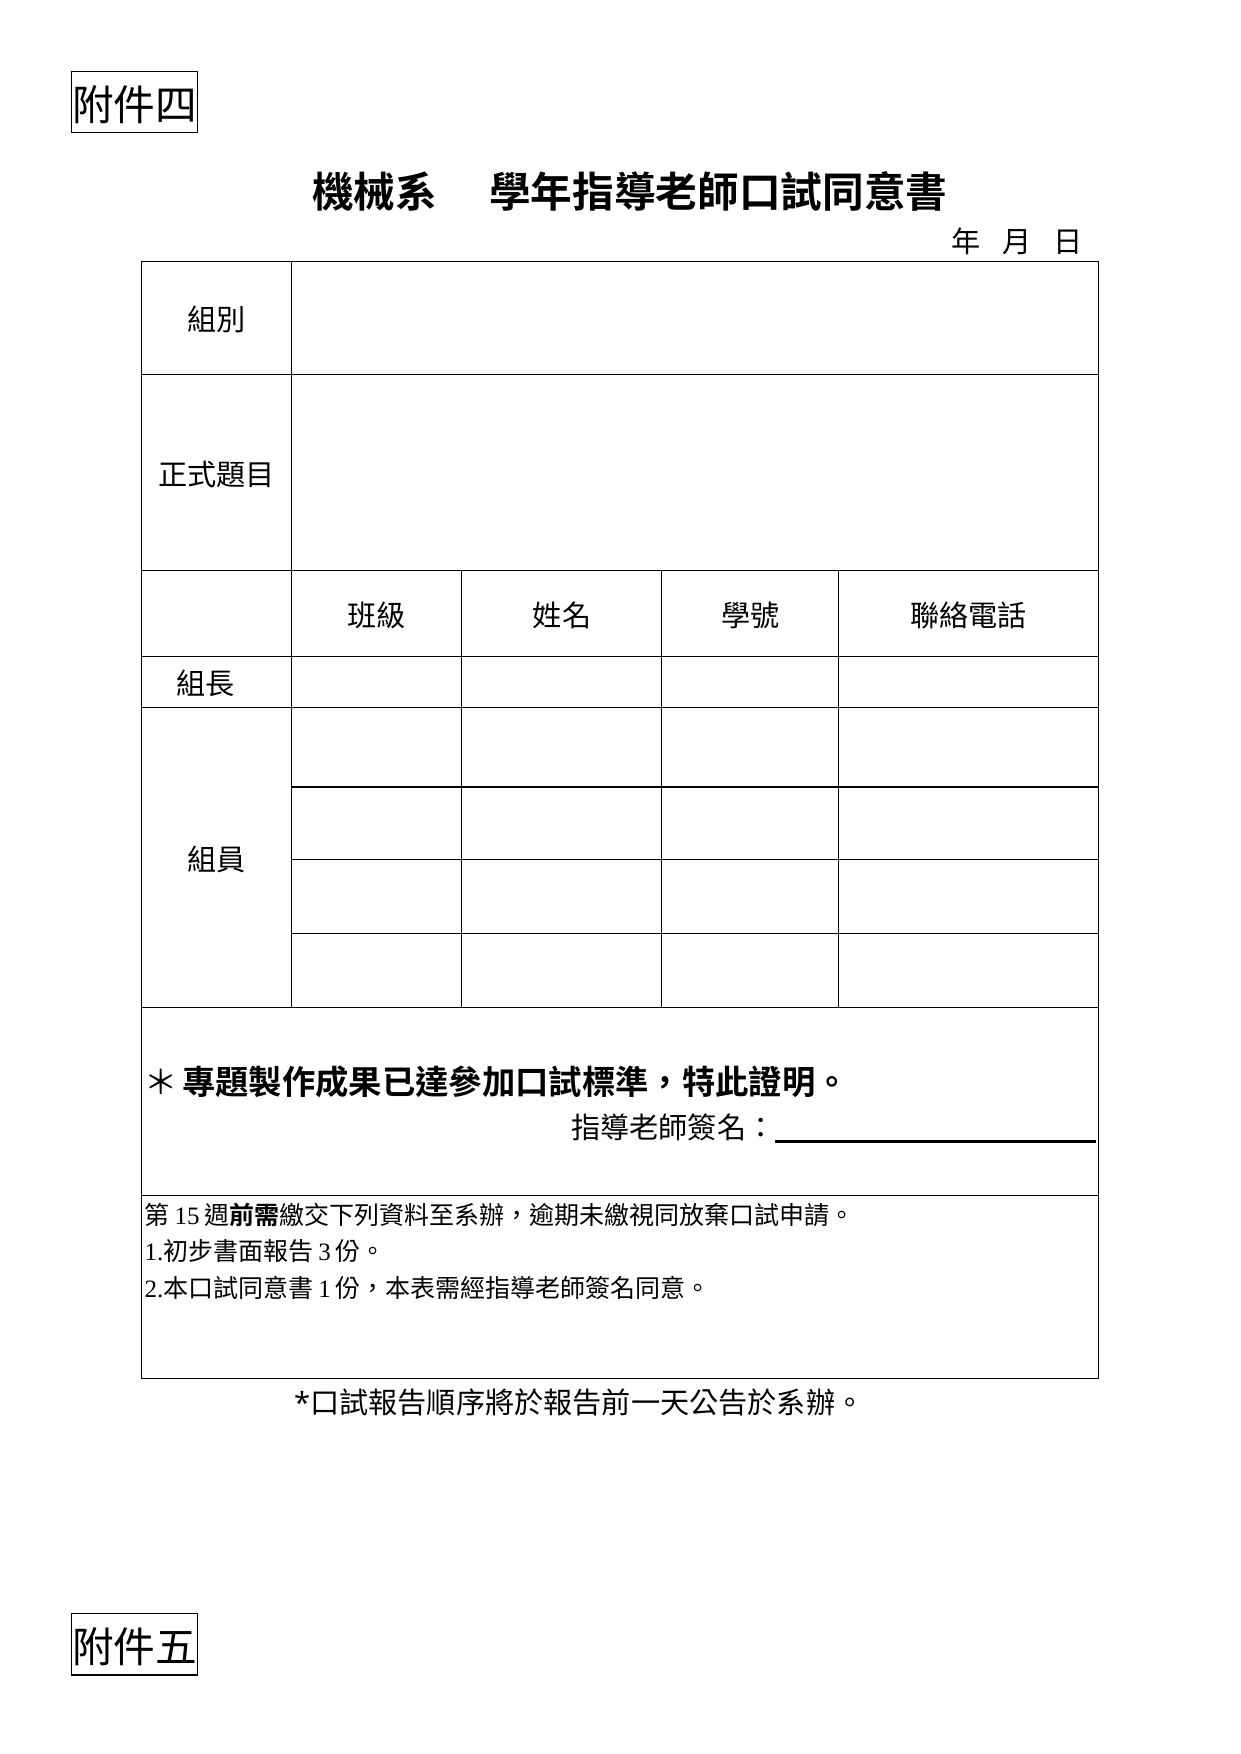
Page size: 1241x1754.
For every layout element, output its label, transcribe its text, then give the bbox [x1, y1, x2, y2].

table_cell [142, 571, 291, 656]
table_cell [662, 708, 838, 786]
table_cell [292, 934, 461, 1007]
table_cell 學號 [662, 571, 838, 656]
text 附件四 [72, 72, 197, 132]
table_cell [839, 860, 1098, 933]
table_header [292, 262, 1098, 373]
table_cell [462, 788, 661, 859]
table_cell [662, 788, 838, 859]
table_cell 聯絡電話 [839, 571, 1098, 656]
text [198, 71, 1169, 133]
table_cell [839, 657, 1098, 707]
table_cell [839, 708, 1098, 786]
table_cell [462, 708, 661, 786]
table_cell 第15週前需繳交下列資料至系辦，逾期未繳視同放棄口試申請。 1.初步書面報告3份。 2.本口試同意書1份，本表需經指導老師簽名同意。 [142, 1196, 1098, 1378]
text [198, 1613, 1169, 1676]
text 附件五 [72, 1614, 197, 1674]
table_cell [462, 934, 661, 1007]
table_header 組別 [142, 262, 291, 373]
table_cell [662, 860, 838, 933]
table_cell [662, 657, 838, 707]
table_cell [292, 708, 461, 786]
text *口試報告順序將於報告前一天公告於系辦。 [71, 1379, 1087, 1422]
table_cell 組長 [142, 657, 291, 707]
table_cell 正式題目 [142, 375, 291, 570]
table_cell 班級 [292, 571, 461, 656]
table_cell [292, 788, 461, 859]
table_cell 組員 [142, 708, 291, 1007]
text 機械系 學年指導老師口試同意書 [90, 164, 1169, 218]
table_cell [462, 657, 661, 707]
table_cell [462, 860, 661, 933]
table_cell [292, 860, 461, 933]
table_cell 姓名 [462, 571, 661, 656]
table_cell [662, 934, 838, 1007]
table_cell [839, 788, 1098, 859]
table_cell 專題製作成果已達參加口試標準，特此證明。 指導老師簽名： [142, 1008, 1098, 1194]
text 年 月 日 [89, 218, 1082, 261]
table_cell [839, 934, 1098, 1007]
table_cell [292, 375, 1098, 570]
table_cell [292, 657, 461, 707]
